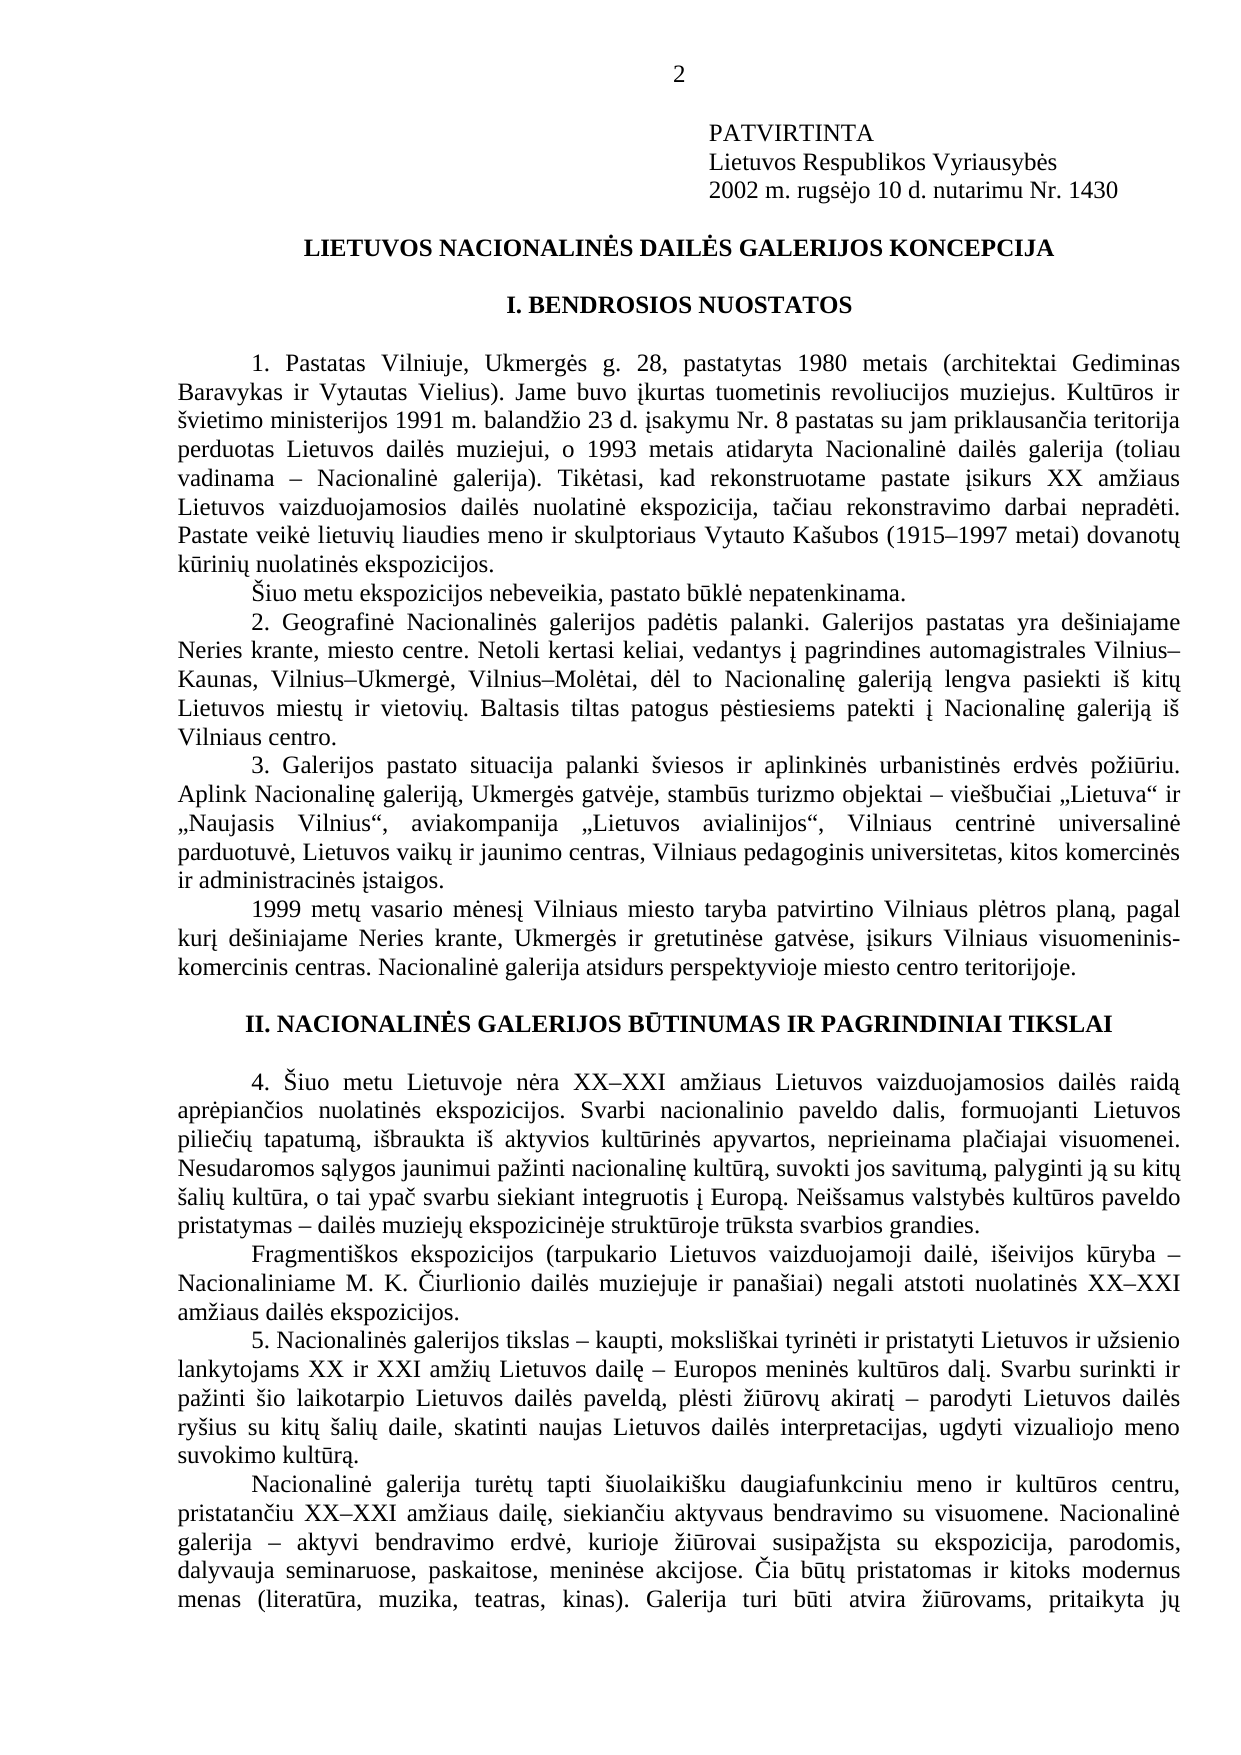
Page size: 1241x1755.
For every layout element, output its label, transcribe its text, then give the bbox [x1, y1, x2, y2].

text Fragmentiškos ekspozicijos (tarpukario Lietuvos vaizduojamoji dailė, išeivijos kūryba – Nacionaliniame M. K. Čiurlionio dailės muziejuje ir panašiai) negali atstoti nuolatinės XX–XXI amžiaus dailės ekspozicijos. [177, 1239, 1181, 1326]
text I. BENDROSIOS NUOSTATOS [177, 291, 1181, 319]
text 1. Pastatas Vilniuje, Ukmergės g. 28, pastatytas 1980 metais (architektai Gediminas Baravykas ir Vytautas Vielius). Jame buvo įkurtas tuometinis revoliucijos muziejus. Kultūros ir švietimo ministerijos 1991 m. balandžio 23 d. įsakymu Nr. 8 pastatas su jam priklausančia teritorija perduotas Lietuvos dailės muziejui, o 1993 metais atidaryta Nacionalinė dailės galerija (toliau vadinama – Nacionalinė galerija). Tikėtasi, kad rekonstruotame pastate įsikurs XX amžiaus Lietuvos vaizduojamosios dailės nuolatinė ekspozicija, tačiau rekonstravimo darbai nepradėti. Pastate veikė lietuvių liaudies meno ir skulptoriaus Vytauto Kašubos (1915–1997 metai) dovanotų kūrinių nuolatinės ekspozicijos. [177, 348, 1181, 578]
text 2002 m. rugsėjo 10 d. nutarimu Nr. 1430 [177, 176, 1181, 204]
text 2. Geografinė Nacionalinės galerijos padėtis palanki. Galerijos pastatas yra dešiniajame Neries krante, miesto centre. Netoli kertasi keliai, vedantys į pagrindines automagistrales Vilnius–Kaunas, Vilnius–Ukmergė, Vilnius–Molėtai, dėl to Nacionalinę galeriją lengva pasiekti iš kitų Lietuvos miestų ir vietovių. Baltasis tiltas patogus pėstiesiems patekti į Nacionalinę galeriją iš Vilniaus centro. [177, 607, 1181, 751]
text PATVIRTINTA [177, 118, 1181, 147]
text II. NACIONALINĖS GALERIJOS BŪTINUMAS IR PAGRINDINIAI TIKSLAI [177, 1009, 1181, 1038]
text LIETUVOS NACIONALINĖS DAILĖS GALERIJOS KONCEPCIJA [177, 233, 1181, 262]
text 3. Galerijos pastato situacija palanki šviesos ir aplinkinės urbanistinės erdvės požiūriu. Aplink Nacionalinę galeriją, Ukmergės gatvėje, stambūs turizmo objektai – viešbučiai „Lietuva“ ir „Naujasis Vilnius“, aviakompanija „Lietuvos avialinijos“, Vilniaus centrinė universalinė parduotuvė, Lietuvos vaikų ir jaunimo centras, Vilniaus pedagoginis universitetas, kitos komercinės ir administracinės įstaigos. [177, 751, 1181, 894]
text 4. Šiuo metu Lietuvoje nėra XX–XXI amžiaus Lietuvos vaizduojamosios dailės raidą aprėpiančios nuolatinės ekspozicijos. Svarbi nacionalinio paveldo dalis, formuojanti Lietuvos piliečių tapatumą, išbraukta iš aktyvios kultūrinės apyvartos, neprieinama plačiajai visuomenei. Nesudaromos sąlygos jaunimui pažinti nacionalinę kultūrą, suvokti jos savitumą, palyginti ją su kitų šalių kultūra, o tai ypač svarbu siekiant integruotis į Europą. Neišsamus valstybės kultūros paveldo pristatymas – dailės muziejų ekspozicinėje struktūroje trūksta svarbios grandies. [177, 1067, 1181, 1239]
text Nacionalinė galerija turėtų tapti šiuolaikišku daugiafunkciniu meno ir kultūros centru, pristatančiu XX–XXI amžiaus dailę, siekiančiu aktyvaus bendravimo su visuomene. Nacionalinė galerija – aktyvi bendravimo erdvė, kurioje žiūrovai susipažįsta su ekspozicija, parodomis, dalyvauja seminaruose, paskaitose, meninėse akcijose. Čia būtų pristatomas ir kitoks modernus menas (literatūra, muzika, teatras, kinas). Galerija turi būti atvira žiūrovams, pritaikyta jų [177, 1469, 1181, 1613]
text Lietuvos Respublikos Vyriausybės [177, 147, 1181, 176]
text Šiuo metu ekspozicijos nebeveikia, pastato būklė nepatenkinama. [177, 578, 1181, 607]
text 1999 metų vasario mėnesį Vilniaus miesto taryba patvirtino Vilniaus plėtros planą, pagal kurį dešiniajame Neries krante, Ukmergės ir gretutinėse gatvėse, įsikurs Vilniaus visuomeninis-komercinis centras. Nacionalinė galerija atsidurs perspektyvioje miesto centro teritorijoje. [177, 894, 1181, 981]
text 5. Nacionalinės galerijos tikslas – kaupti, moksliškai tyrinėti ir pristatyti Lietuvos ir užsienio lankytojams XX ir XXI amžių Lietuvos dailę – Europos meninės kultūros dalį. Svarbu surinkti ir pažinti šio laikotarpio Lietuvos dailės paveldą, plėsti žiūrovų akiratį – parodyti Lietuvos dailės ryšius su kitų šalių daile, skatinti naujas Lietuvos dailės interpretacijas, ugdyti vizualiojo meno suvokimo kultūrą. [177, 1326, 1181, 1469]
